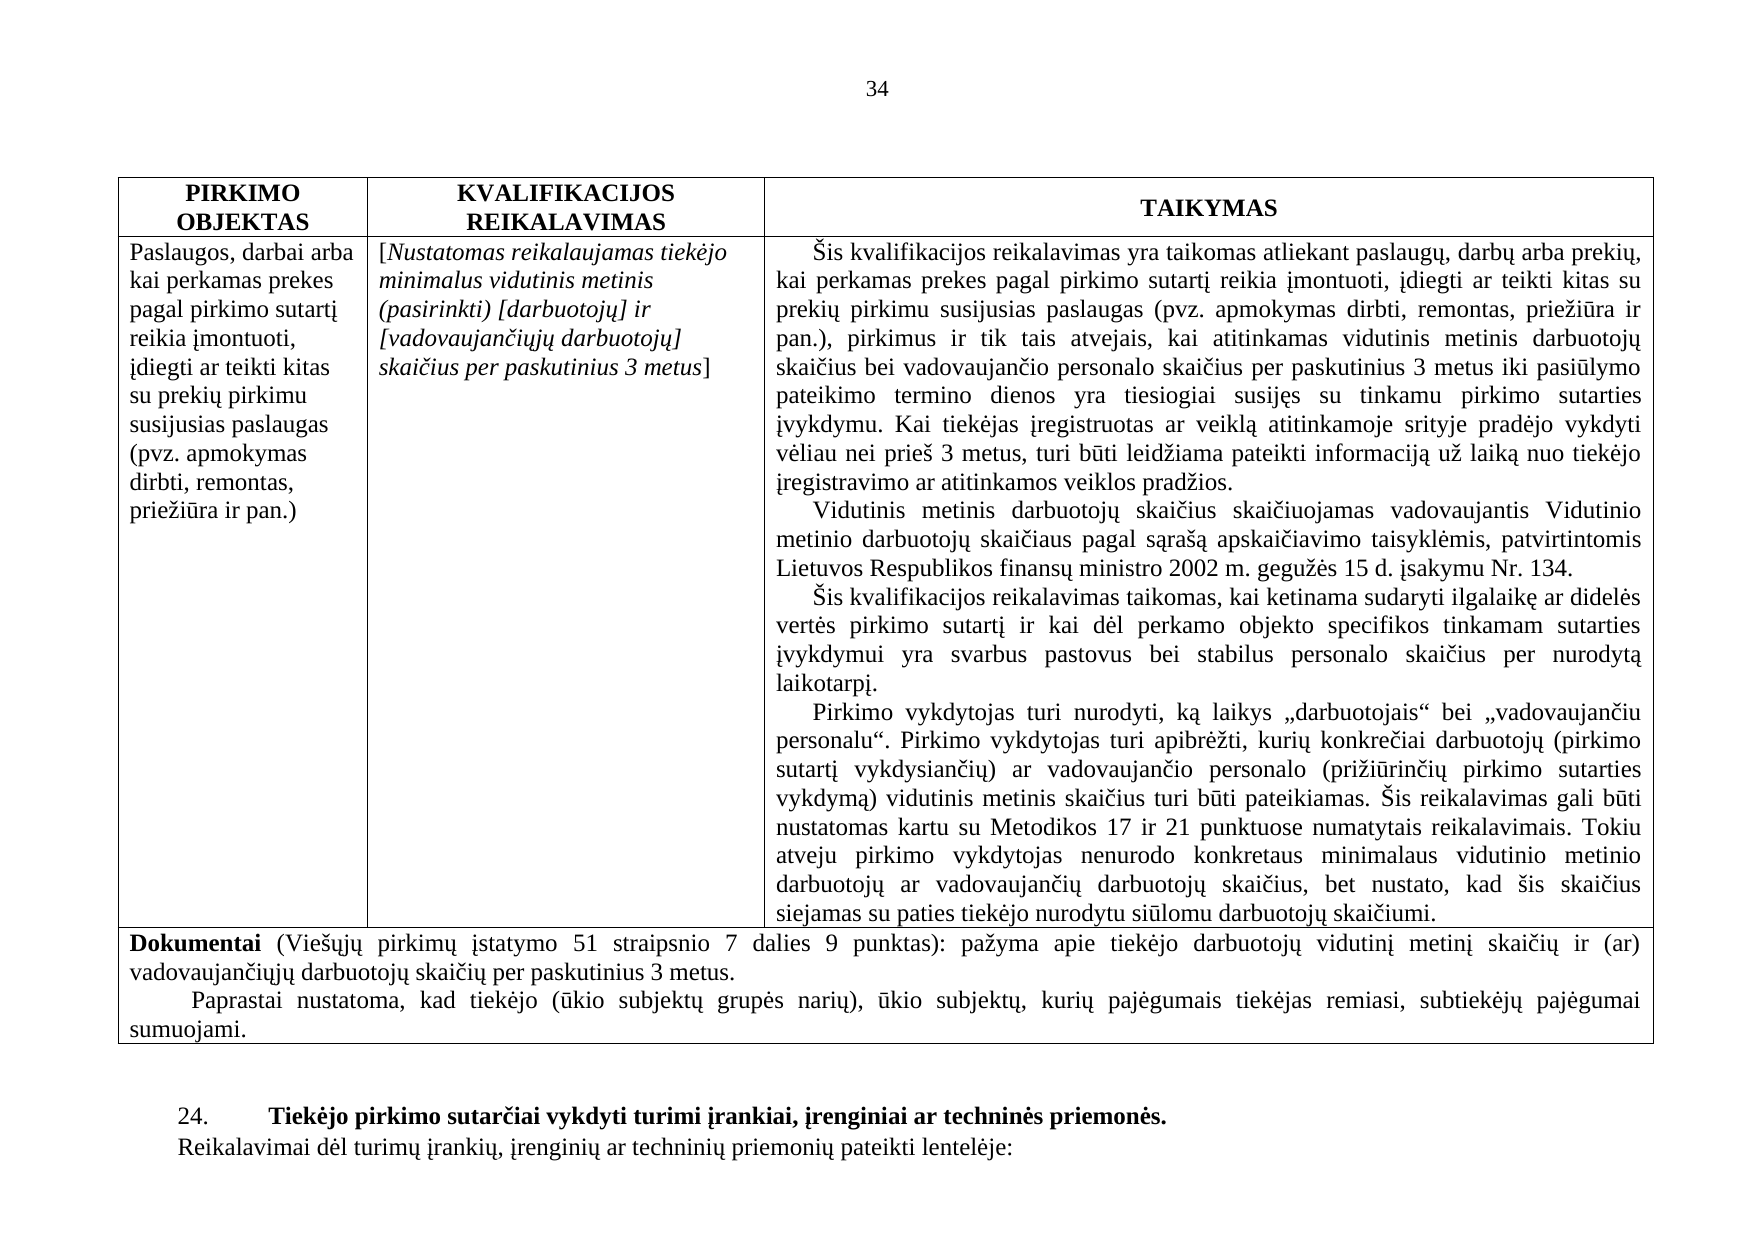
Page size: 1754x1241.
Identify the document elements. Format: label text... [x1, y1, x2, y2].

table_cell Dokumentai (Viešųjų pirkimų įstatymo 51 straipsnio 7 dalies 9 punktas): pažyma apie tiekėjo darbuotojų vidutinį metinį skaičių ir (ar) vadovaujančiųjų darbuotojų skaičių per paskutinius 3 metus. Paprastai nustatoma, kad tiekėjo (ūkio subjektų grupės narių), ūkio subjektų, kurių pajėgumais tiekėjas remiasi, subtiekėjų pajėgumai sumuojami. [119, 928, 1653, 1043]
table_header PIRKIMO OBJEKTAS [119, 178, 367, 236]
table_header TAIKYMAS [765, 178, 1653, 236]
table_cell Šis kvalifikacijos reikalavimas yra taikomas atliekant paslaugų, darbų arba prekių, kai perkamas prekes pagal pirkimo sutartį reikia įmontuoti, įdiegti ar teikti kitas su prekių pirkimu susijusias paslaugas (pvz. apmokymas dirbti, remontas, priežiūra ir pan.), pirkimus ir tik tais atvejais, kai atitinkamas vidutinis metinis darbuotojų skaičius bei vadovaujančio personalo skaičius per paskutinius 3 metus iki pasiūlymo pateikimo termino dienos yra tiesiogiai susijęs su tinkamu pirkimo sutarties įvykdymu. Kai tiekėjas įregistruotas ar veiklą atitinkamoje srityje pradėjo vykdyti vėliau nei prieš 3 metus, turi būti leidžiama pateikti informaciją už laiką nuo tiekėjo įregistravimo ar atitinkamos veiklos pradžios. Vidutinis metinis darbuotojų skaičius skaičiuojamas vadovaujantis Vidutinio metinio darbuotojų skaičiaus pagal sąrašą apskaičiavimo taisyklėmis, patvirtintomis Lietuvos Respublikos finansų ministro 2002 m. gegužės 15 d. įsakymu Nr. 134. Šis kvalifikacijos reikalavimas taikomas, kai ketinama sudaryti ilgalaikę ar didelės vertės pirkimo sutartį ir kai dėl perkamo objekto specifikos tinkamam sutarties įvykdymui yra svarbus pastovus bei stabilus personalo skaičius per nurodytą laikotarpį. Pirkimo vykdytojas turi nurodyti, ką laikys „darbuotojais“ bei „vadovaujančiu personalu“. Pirkimo vykdytojas turi apibrėžti, kurių konkrečiai darbuotojų (pirkimo sutartį vykdysiančių) ar vadovaujančio personalo (prižiūrinčių pirkimo sutarties vykdymą) vidutinis metinis skaičius turi būti pateikiamas. Šis reikalavimas gali būti nustatomas kartu su Metodikos ‎17 ir ‎21 punktuose numatytais reikalavimais. Tokiu atveju pirkimo vykdytojas nenurodo konkretaus minimalaus vidutinio metinio darbuotojų ar vadovaujančių darbuotojų skaičius, bet nustato, kad šis skaičius siejamas su paties tiekėjo nurodytu siūlomu darbuotojų skaičiumi. [765, 237, 1653, 927]
table_cell Paslaugos, darbai arba kai perkamas prekes pagal pirkimo sutartį reikia įmontuoti, įdiegti ar teikti kitas su prekių pirkimu susijusias paslaugas (pvz. apmokymas dirbti, remontas, priežiūra ir pan.) [119, 237, 367, 927]
table_header KVALIFIKACIJOS REIKALAVIMAS [368, 178, 764, 236]
text Reikalavimai dėl turimų įrankių, įrenginių ar techninių priemonių pateikti lentelėje: [177, 1132, 1636, 1161]
text 24. Tiekėjo pirkimo sutarčiai vykdyti turimi įrankiai, įrenginiai ar techninės priemonės. [118, 1101, 1636, 1130]
table_cell [Nustatomas reikalaujamas tiekėjo minimalus vidutinis metinis (pasirinkti) [darbuotojų] ir [vadovaujančiųjų darbuotojų] skaičius per paskutinius 3 metus] [368, 237, 764, 927]
